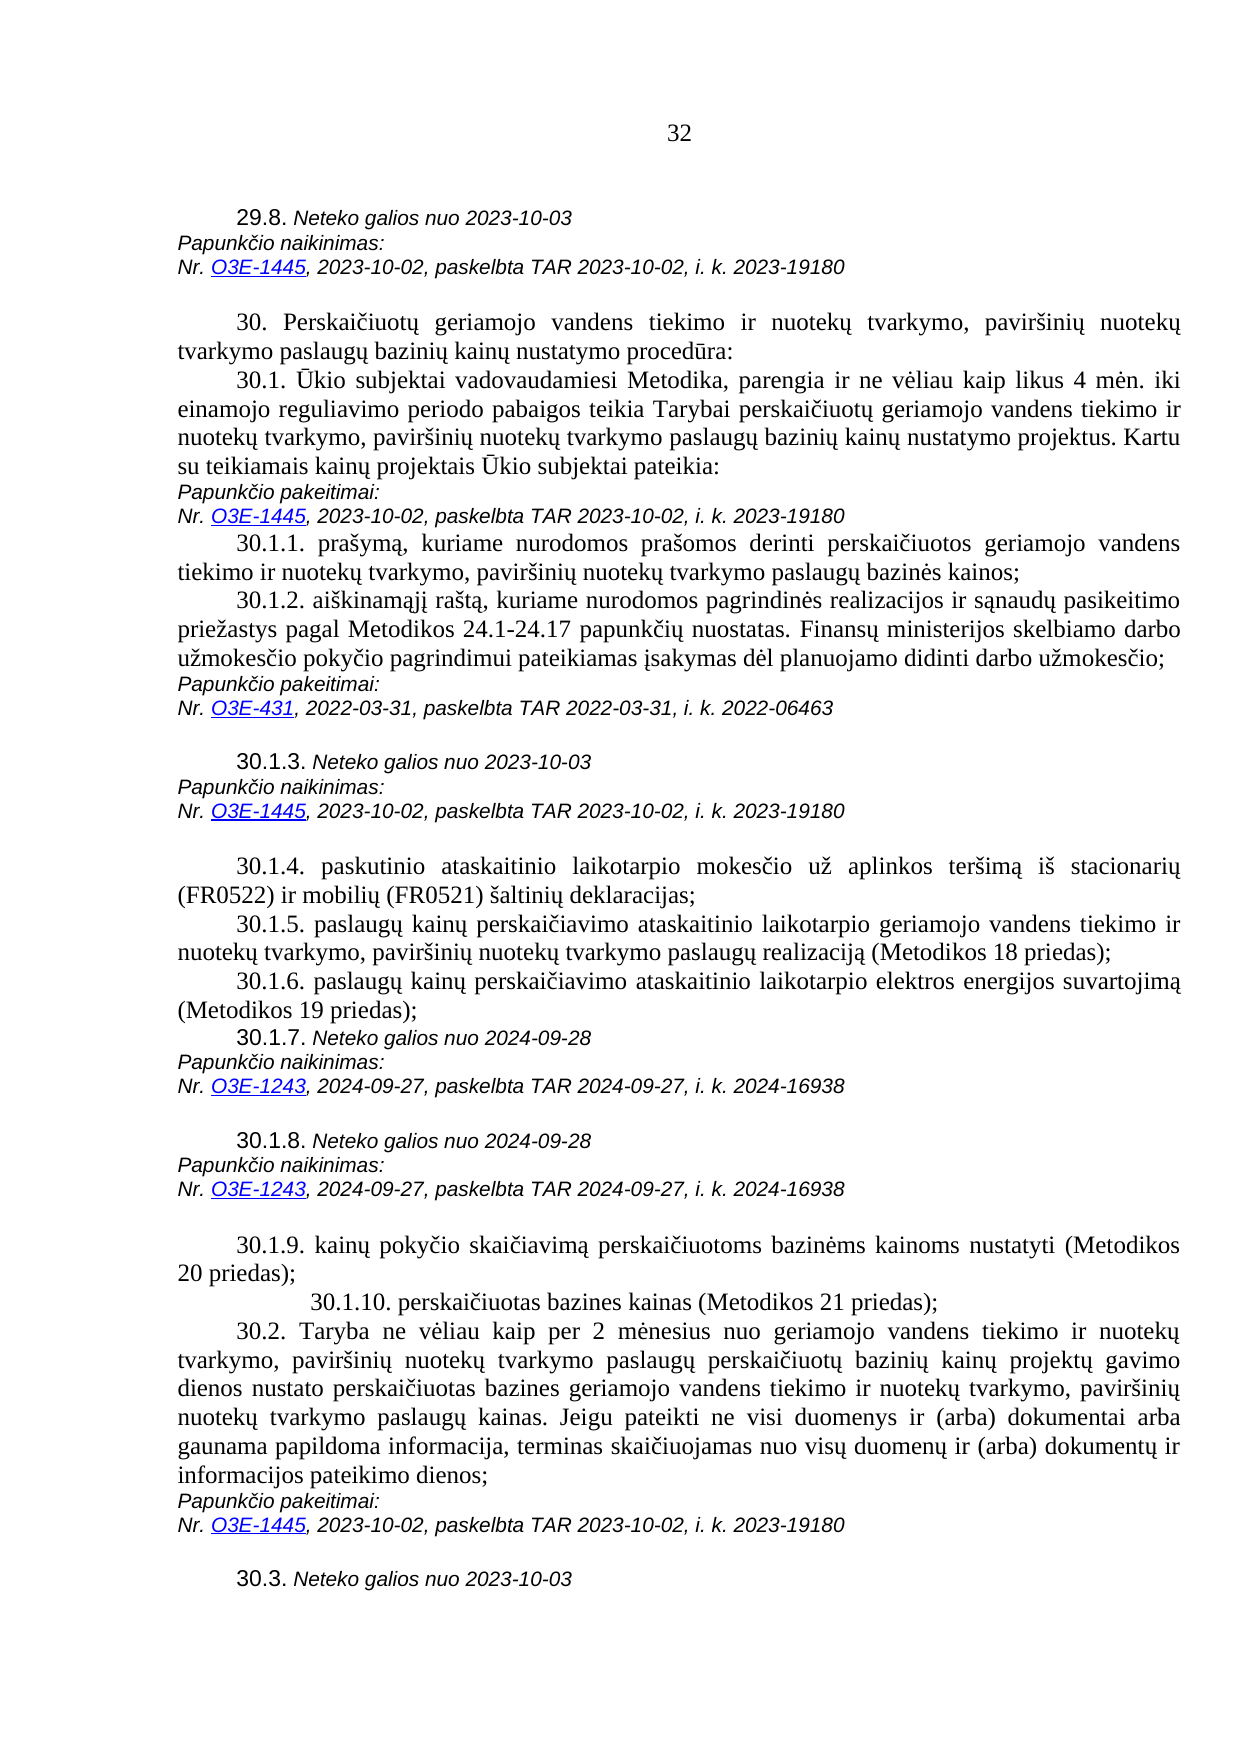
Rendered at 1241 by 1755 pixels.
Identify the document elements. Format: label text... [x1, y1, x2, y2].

text 30.1.3. Neteko galios nuo 2023-10-03 [177, 748, 1181, 774]
text 30.3. Neteko galios nuo 2023-10-03 [177, 1565, 1181, 1592]
text Nr. O3E-1445, 2023-10-02, paskelbta TAR 2023-10-02, i. k. 2023-19180 [177, 504, 1181, 528]
text 30.1.5. paslaugų kainų perskaičiavimo ataskaitinio laikotarpio geriamojo vandens tiekimo ir nuotekų tvarkymo, paviršinių nuotekų tvarkymo paslaugų realizaciją (Metodikos 18 priedas); [177, 909, 1181, 966]
text Papunkčio pakeitimai: [177, 1488, 1181, 1512]
text Papunkčio naikinimas: [177, 774, 1181, 798]
text Nr. O3E-1243, 2024-09-27, paskelbta TAR 2024-09-27, i. k. 2024-16938 [177, 1074, 1181, 1098]
text 30.1.1. prašymą, kuriame nurodomos prašomos derinti perskaičiuotos geriamojo vandens tiekimo ir nuotekų tvarkymo, paviršinių nuotekų tvarkymo paslaugų bazinės kainos; [177, 528, 1181, 585]
text 30.1.8. Neteko galios nuo 2024-09-28 [177, 1127, 1181, 1153]
text 30.1.2. aiškinamąjį raštą, kuriame nurodomos pagrindinės realizacijos ir sąnaudų pasikeitimo priežastys pagal Metodikos 24.1-24.17 papunkčių nuostatas. Finansų ministerijos skelbiamo darbo užmokesčio pokyčio pagrindimui pateikiamas įsakymas dėl planuojamo didinti darbo užmokesčio; [177, 585, 1181, 672]
text Papunkčio pakeitimai: [177, 480, 1181, 504]
text Papunkčio naikinimas: [177, 231, 1181, 255]
text 30.1.9. kainų pokyčio skaičiavimą perskaičiuotoms bazinėms kainoms nustatyti (Metodikos 20 priedas); [177, 1230, 1181, 1287]
text 30.2. Taryba ne vėliau kaip per 2 mėnesius nuo geriamojo vandens tiekimo ir nuotekų tvarkymo, paviršinių nuotekų tvarkymo paslaugų perskaičiuotų bazinių kainų projektų gavimo dienos nustato perskaičiuotas bazines geriamojo vandens tiekimo ir nuotekų tvarkymo, paviršinių nuotekų tvarkymo paslaugų kainas. Jeigu pateikti ne visi duomenys ir (arba) dokumentai arba gaunama papildoma informacija, terminas skaičiuojamas nuo visų duomenų ir (arba) dokumentų ir informacijos pateikimo dienos; [177, 1316, 1181, 1488]
text 30. Perskaičiuotų geriamojo vandens tiekimo ir nuotekų tvarkymo, paviršinių nuotekų tvarkymo paslaugų bazinių kainų nustatymo procedūra: [177, 307, 1181, 365]
text 30.1.7. Neteko galios nuo 2024-09-28 [177, 1024, 1181, 1050]
text 30.1.6. paslaugų kainų perskaičiavimo ataskaitinio laikotarpio elektros energijos suvartojimą (Metodikos 19 priedas); [177, 966, 1181, 1024]
text 30.1. Ūkio subjektai vadovaudamiesi Metodika, parengia ir ne vėliau kaip likus 4 mėn. iki einamojo reguliavimo periodo pabaigos teikia Tarybai perskaičiuotų geriamojo vandens tiekimo ir nuotekų tvarkymo, paviršinių nuotekų tvarkymo paslaugų bazinių kainų nustatymo projektus. Kartu su teikiamais kainų projektais Ūkio subjektai pateikia: [177, 365, 1181, 480]
text 29.8. Neteko galios nuo 2023-10-03 [177, 204, 1181, 231]
text Papunkčio naikinimas: [177, 1050, 1181, 1074]
text Nr. O3E-1445, 2023-10-02, paskelbta TAR 2023-10-02, i. k. 2023-19180 [177, 798, 1181, 822]
text Nr. O3E-1445, 2023-10-02, paskelbta TAR 2023-10-02, i. k. 2023-19180 [177, 255, 1181, 279]
text Nr. O3E-431, 2022-03-31, paskelbta TAR 2022-03-31, i. k. 2022-06463 [177, 696, 1181, 719]
text Nr. O3E-1445, 2023-10-02, paskelbta TAR 2023-10-02, i. k. 2023-19180 [177, 1512, 1181, 1536]
text Nr. O3E-1243, 2024-09-27, paskelbta TAR 2024-09-27, i. k. 2024-16938 [177, 1177, 1181, 1201]
text 30.1.4. paskutinio ataskaitinio laikotarpio mokesčio už aplinkos teršimą iš stacionarių (FR0522) ir mobilių (FR0521) šaltinių deklaracijas; [177, 851, 1181, 909]
text Papunkčio naikinimas: [177, 1153, 1181, 1177]
text Papunkčio pakeitimai: [177, 672, 1181, 696]
text 30.1.10. perskaičiuotas bazines kainas (Metodikos 21 priedas); [251, 1287, 1181, 1316]
